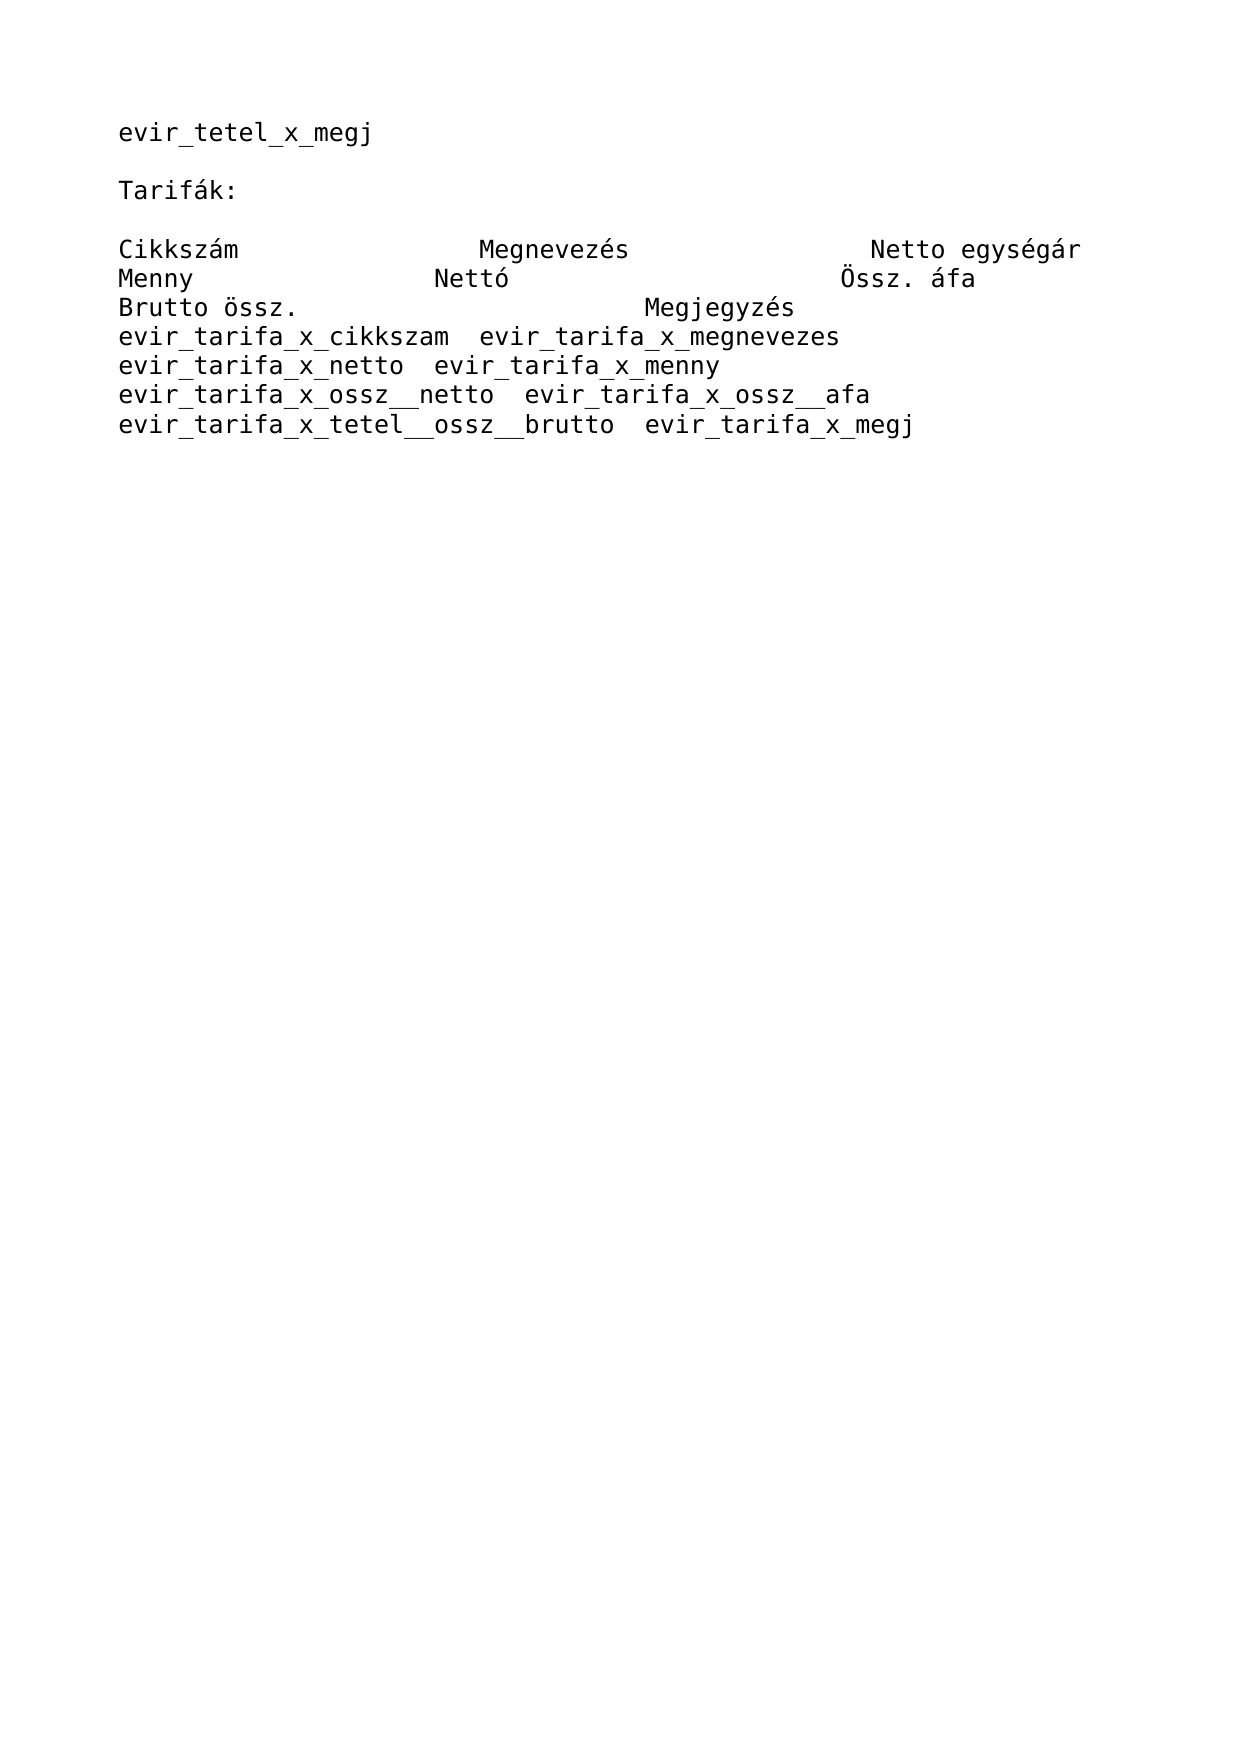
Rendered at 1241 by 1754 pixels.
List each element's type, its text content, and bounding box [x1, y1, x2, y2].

text evir_tetel_x_megj Tarifák: Cikkszám Megnevezés Netto egységár Menny Nettó Össz. áfa Brutto össz. Megjegyzés evir_tarifa_x_cikkszam evir_tarifa_x_megnevezes evir_tarifa_x_netto evir_tarifa_x_menny evir_tarifa_x_ossz__netto evir_tarifa_x_ossz__afa evir_tarifa_x_tetel__ossz__brutto evir_tarifa_x_megj [118, 118, 1122, 468]
